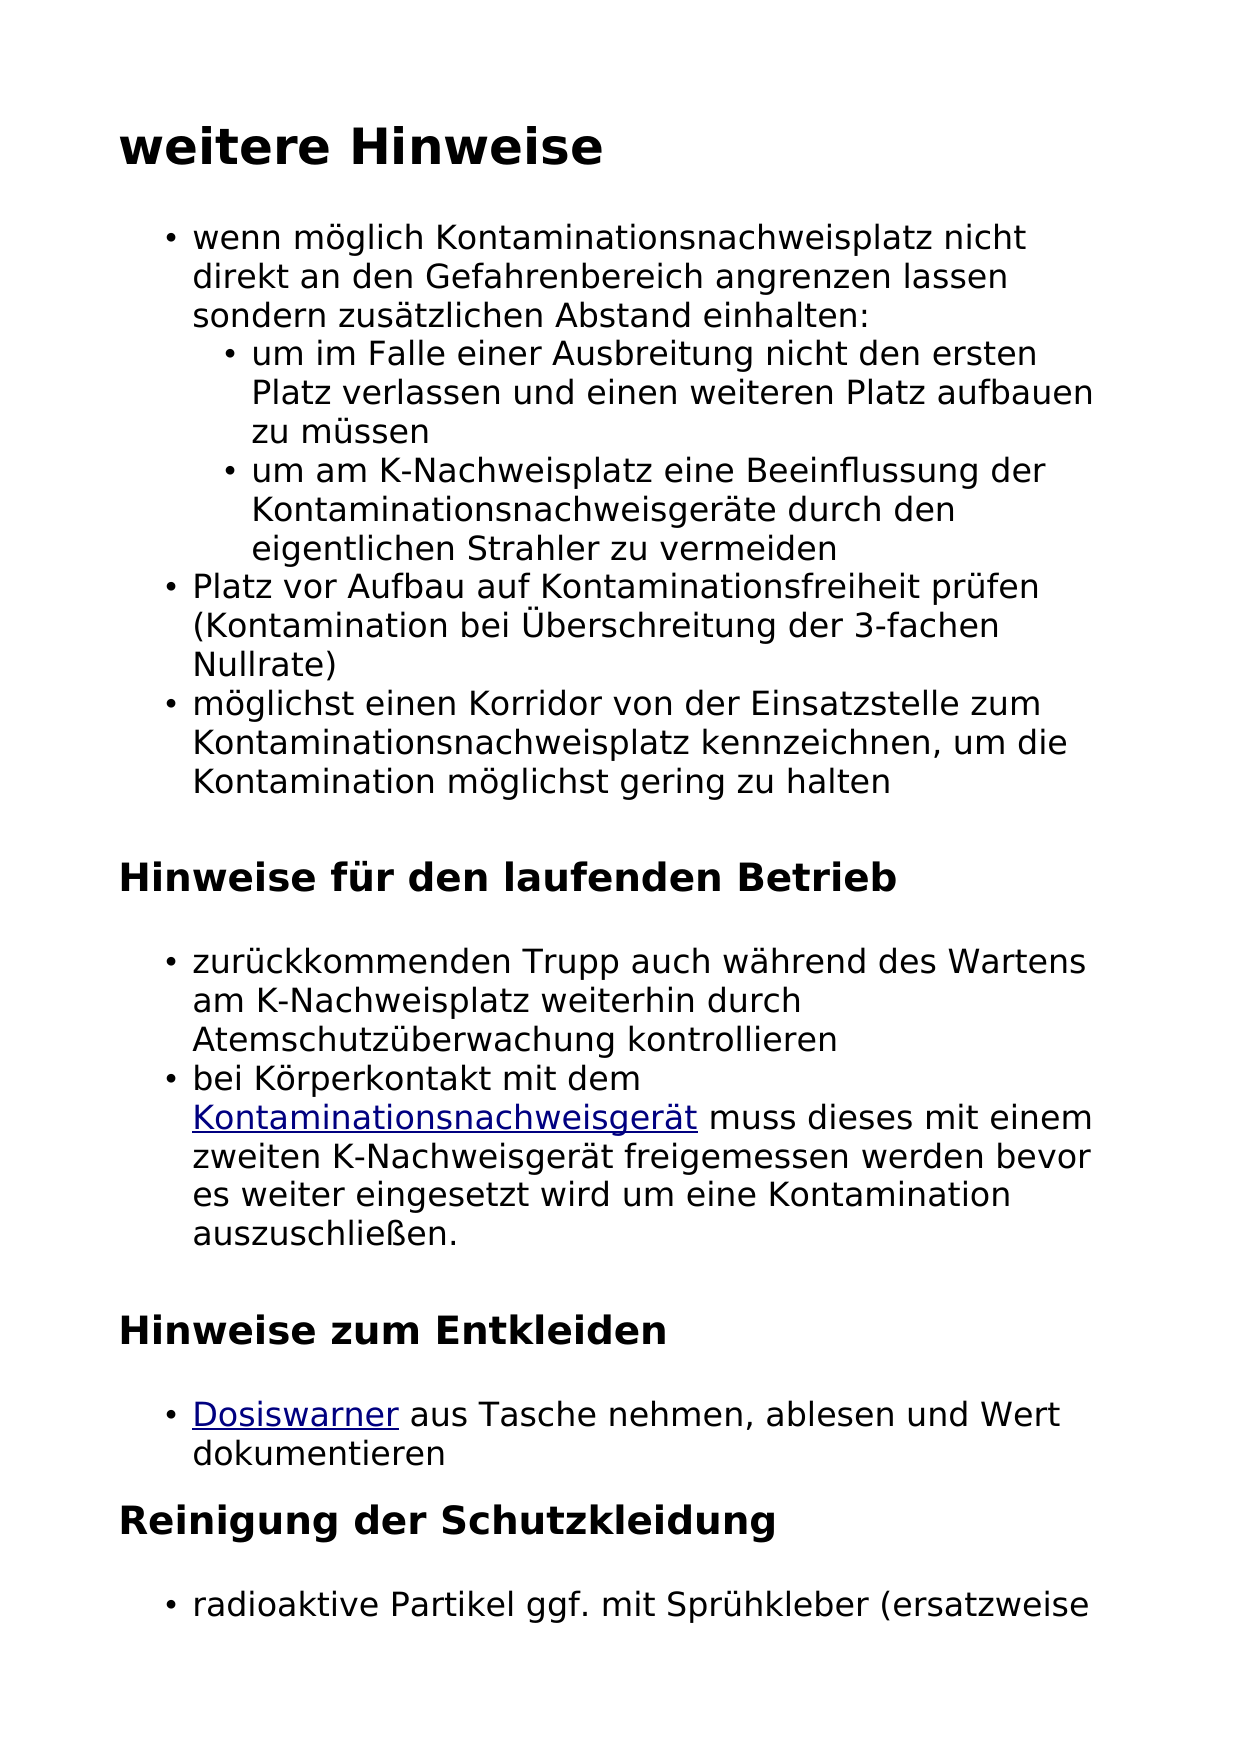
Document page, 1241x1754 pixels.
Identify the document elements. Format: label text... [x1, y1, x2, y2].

list Platz vor Aufbau auf Kontaminationsfreiheit prüfen (Kontamination bei Überschreitung der 3-fachen Nullrate) [177, 568, 1122, 684]
list möglichst einen Korridor von der Einsatzstelle zum Kontaminationsnachweisplatz kennzeichnen, um die Kontamination möglichst gering zu halten [177, 684, 1122, 801]
list zurückkommenden Trupp auch während des Wartens am K-Nachweisplatz weiterhin durch Atemschutzüberwachung kontrollieren [177, 943, 1122, 1059]
subtitle Reinigung der Schutzkleidung [118, 1498, 1122, 1543]
list um im Falle einer Ausbreitung nicht den ersten Platz verlassen und einen weiteren Platz aufbauen zu müssen [236, 335, 1122, 451]
list Dosiswarner aus Tasche nehmen, ablesen und Wert dokumentieren [177, 1395, 1122, 1473]
subtitle weitere Hinweise [118, 118, 1122, 176]
subtitle Hinweise für den laufenden Betrieb [118, 856, 1122, 901]
list wenn möglich Kontaminationsnachweisplatz nicht direkt an den Gefahrenbereich angrenzen lassen sondern zusätzlichen Abstand einhalten: [177, 218, 1122, 335]
subtitle Hinweise zum Entkleiden [118, 1308, 1122, 1353]
list um am K-Nachweisplatz eine Beeinflussung der Kontaminationsnachweisgeräte durch den eigentlichen Strahler zu vermeiden [236, 451, 1122, 568]
list bei Körperkontakt mit dem Kontaminationsnachweisgerät muss dieses mit einem zweiten K-Nachweisgerät freigemessen werden bevor es weiter eingesetzt wird um eine Kontamination auszuschließen. [177, 1059, 1122, 1254]
list radioaktive Partikel ggf. mit Sprühkleber (ersatzweise [177, 1585, 1122, 1624]
